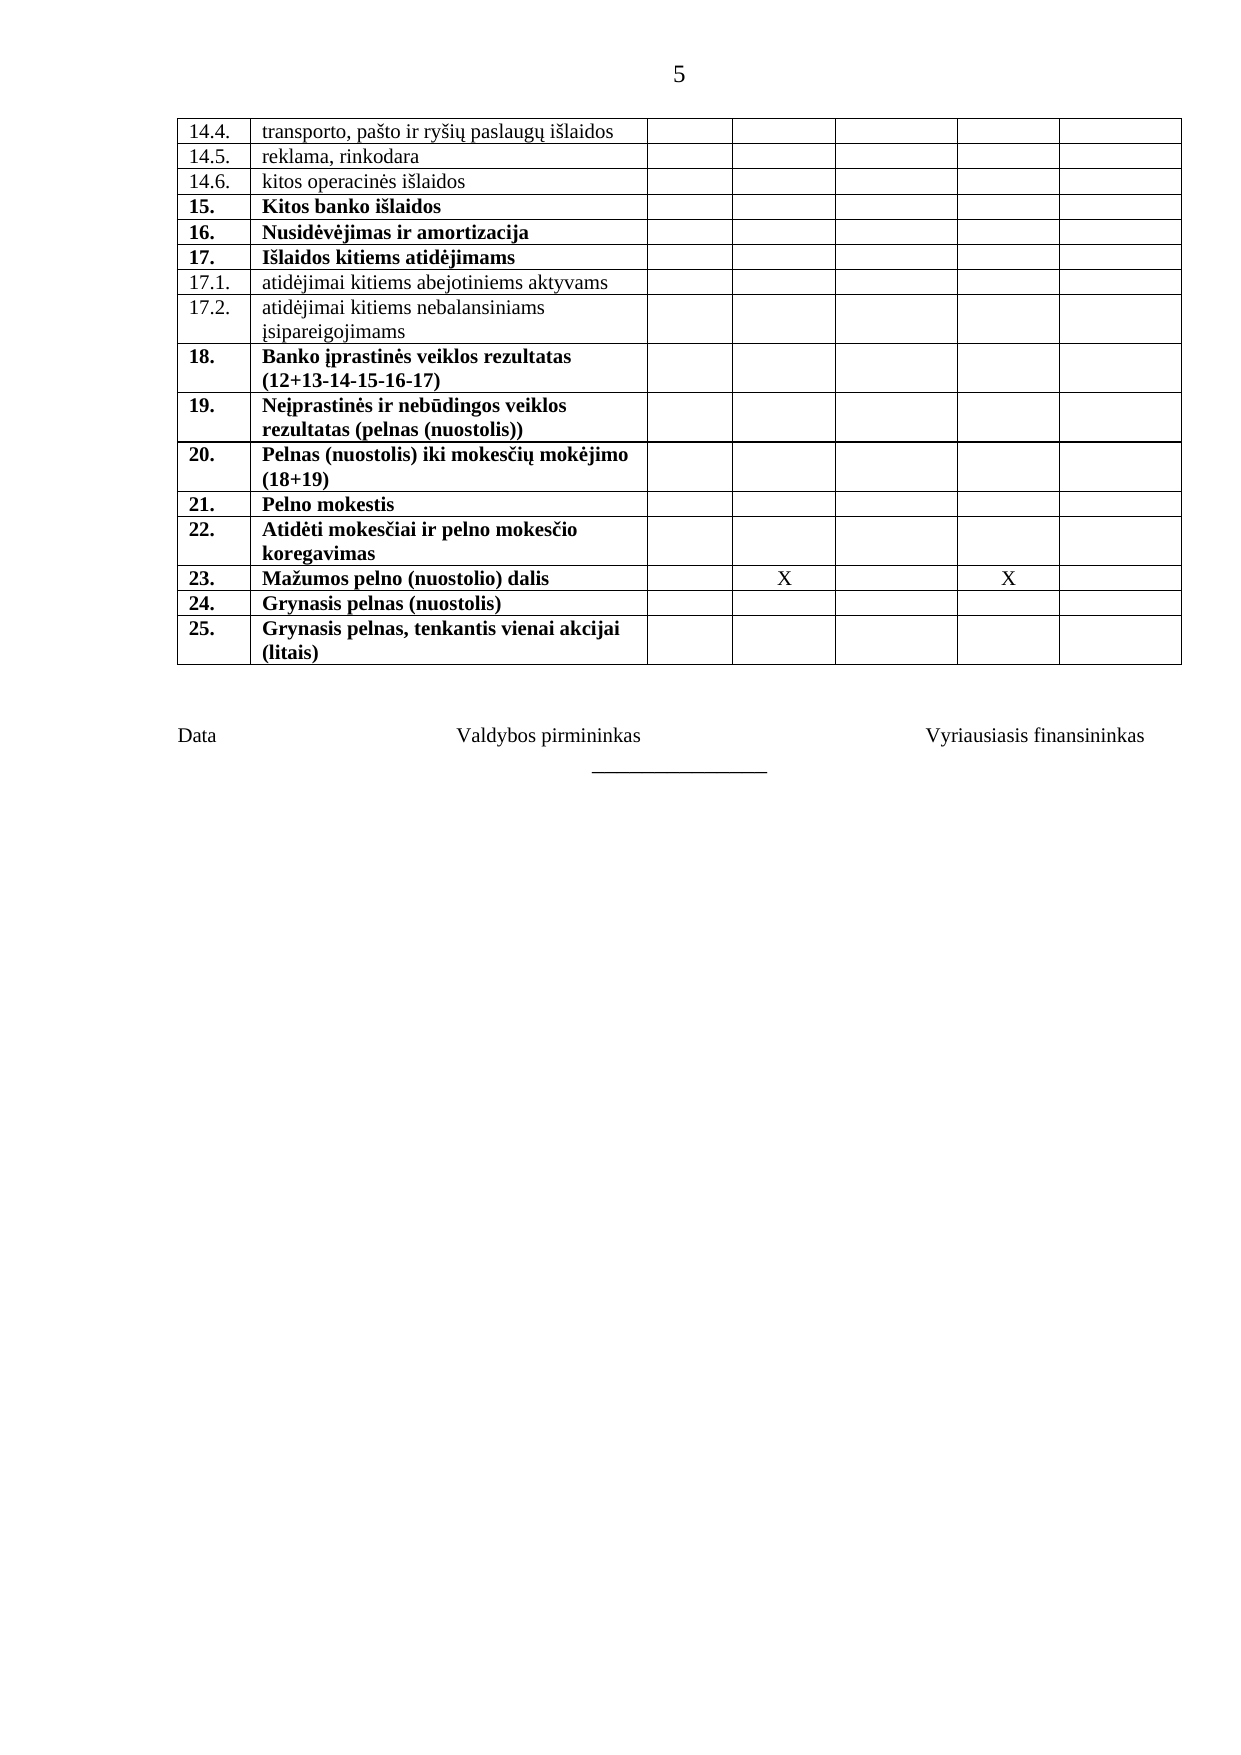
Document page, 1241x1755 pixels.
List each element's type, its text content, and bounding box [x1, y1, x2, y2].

table_cell Pelno mokestis [251, 492, 647, 516]
table_cell [648, 195, 732, 218]
text ______________ [177, 747, 1181, 776]
table_cell 22. [178, 517, 250, 565]
table_cell [733, 616, 835, 664]
table_cell 17.1. [178, 270, 250, 294]
table_cell [648, 393, 732, 441]
table_cell [733, 270, 835, 294]
table_cell [958, 344, 1059, 392]
table_cell 21. [178, 492, 250, 516]
table_cell 17.2. [178, 295, 250, 343]
table_cell 24. [178, 591, 250, 615]
table_cell [1060, 492, 1181, 516]
table_cell X [958, 566, 1059, 590]
table_cell [958, 270, 1059, 294]
table_cell [958, 393, 1059, 441]
table_cell [1060, 591, 1181, 615]
text Data Valdybos pirmininkas Vyriausiasis finansininkas [177, 723, 1181, 747]
table_cell 14.6. [178, 169, 250, 193]
table_cell X [733, 566, 835, 590]
table_cell 15. [178, 195, 250, 218]
table_cell [733, 517, 835, 565]
table_cell 19. [178, 393, 250, 441]
table_cell [1060, 295, 1181, 343]
table_cell [648, 245, 732, 269]
table_cell [1060, 220, 1181, 244]
table_cell [958, 591, 1059, 615]
table_cell Mažumos pelno (nuostolio) dalis [251, 566, 647, 590]
table_cell [958, 443, 1059, 491]
table_cell 18. [178, 344, 250, 392]
table_cell reklama, rinkodara [251, 144, 647, 168]
table_cell [648, 566, 732, 590]
table_cell [1060, 169, 1181, 193]
table_cell [836, 517, 957, 565]
table_cell [733, 169, 835, 193]
table_cell Pelnas (nuostolis) iki mokesčių mokėjimo (18+19) [251, 443, 647, 491]
table_cell [648, 169, 732, 193]
table_cell [836, 566, 957, 590]
table_cell Grynasis pelnas, tenkantis vienai akcijai (litais) [251, 616, 647, 664]
table_cell 23. [178, 566, 250, 590]
table_cell [958, 517, 1059, 565]
table_cell [648, 344, 732, 392]
table_cell [733, 443, 835, 491]
table_cell [648, 591, 732, 615]
table_cell [836, 616, 957, 664]
table_cell [836, 245, 957, 269]
table_cell Banko įprastinės veiklos rezultatas (12+13-14-15-16-17) [251, 344, 647, 392]
table_cell [648, 517, 732, 565]
table_cell [648, 220, 732, 244]
table_cell [648, 270, 732, 294]
table_cell [1060, 344, 1181, 392]
table_cell [733, 591, 835, 615]
table_cell [1060, 443, 1181, 491]
table_cell 25. [178, 616, 250, 664]
table_cell [836, 169, 957, 193]
table_cell [733, 220, 835, 244]
table_cell [733, 344, 835, 392]
table_cell atidėjimai kitiems nebalansiniams įsipareigojimams [251, 295, 647, 343]
table_cell 14.4. [178, 119, 250, 143]
table_cell [836, 393, 957, 441]
table_cell [958, 616, 1059, 664]
table_cell [733, 144, 835, 168]
table_cell 17. [178, 245, 250, 269]
table_cell [733, 295, 835, 343]
table_cell [836, 492, 957, 516]
table_cell kitos operacinės išlaidos [251, 169, 647, 193]
table_cell [1060, 566, 1181, 590]
table_cell [1060, 119, 1181, 143]
table_cell transporto, pašto ir ryšių paslaugų išlaidos [251, 119, 647, 143]
table_cell Išlaidos kitiems atidėjimams [251, 245, 647, 269]
table_cell Neįprastinės ir nebūdingos veiklos rezultatas (pelnas (nuostolis)) [251, 393, 647, 441]
table_cell [1060, 393, 1181, 441]
table_cell [836, 295, 957, 343]
table_cell [958, 195, 1059, 218]
table_cell [958, 169, 1059, 193]
table_cell [733, 393, 835, 441]
table_cell [958, 119, 1059, 143]
table_cell [648, 119, 732, 143]
table_cell Kitos banko išlaidos [251, 195, 647, 218]
table_cell [733, 119, 835, 143]
table_cell 20. [178, 443, 250, 491]
table_cell [836, 144, 957, 168]
table_cell Grynasis pelnas (nuostolis) [251, 591, 647, 615]
table_cell [648, 295, 732, 343]
table_cell 14.5. [178, 144, 250, 168]
table_cell [733, 245, 835, 269]
table_cell [1060, 517, 1181, 565]
table_cell Atidėti mokesčiai ir pelno mokesčio koregavimas [251, 517, 647, 565]
table_cell [958, 144, 1059, 168]
table_cell atidėjimai kitiems abejotiniems aktyvams [251, 270, 647, 294]
table_cell [836, 591, 957, 615]
table_cell [958, 220, 1059, 244]
table_cell [836, 220, 957, 244]
table_cell [958, 245, 1059, 269]
table_cell [648, 492, 732, 516]
table_cell 16. [178, 220, 250, 244]
table_cell [836, 344, 957, 392]
table_cell [733, 195, 835, 218]
table_cell [958, 295, 1059, 343]
table_cell [648, 144, 732, 168]
table_cell [836, 119, 957, 143]
table_cell [1060, 195, 1181, 218]
table_cell [1060, 144, 1181, 168]
table_cell [1060, 616, 1181, 664]
table_cell [836, 443, 957, 491]
table_cell [836, 195, 957, 218]
table_cell [733, 492, 835, 516]
table_cell [1060, 270, 1181, 294]
table_cell [1060, 245, 1181, 269]
table_cell Nusidėvėjimas ir amortizacija [251, 220, 647, 244]
table_cell [648, 616, 732, 664]
table_cell [958, 492, 1059, 516]
table_cell [648, 443, 732, 491]
table_cell [836, 270, 957, 294]
